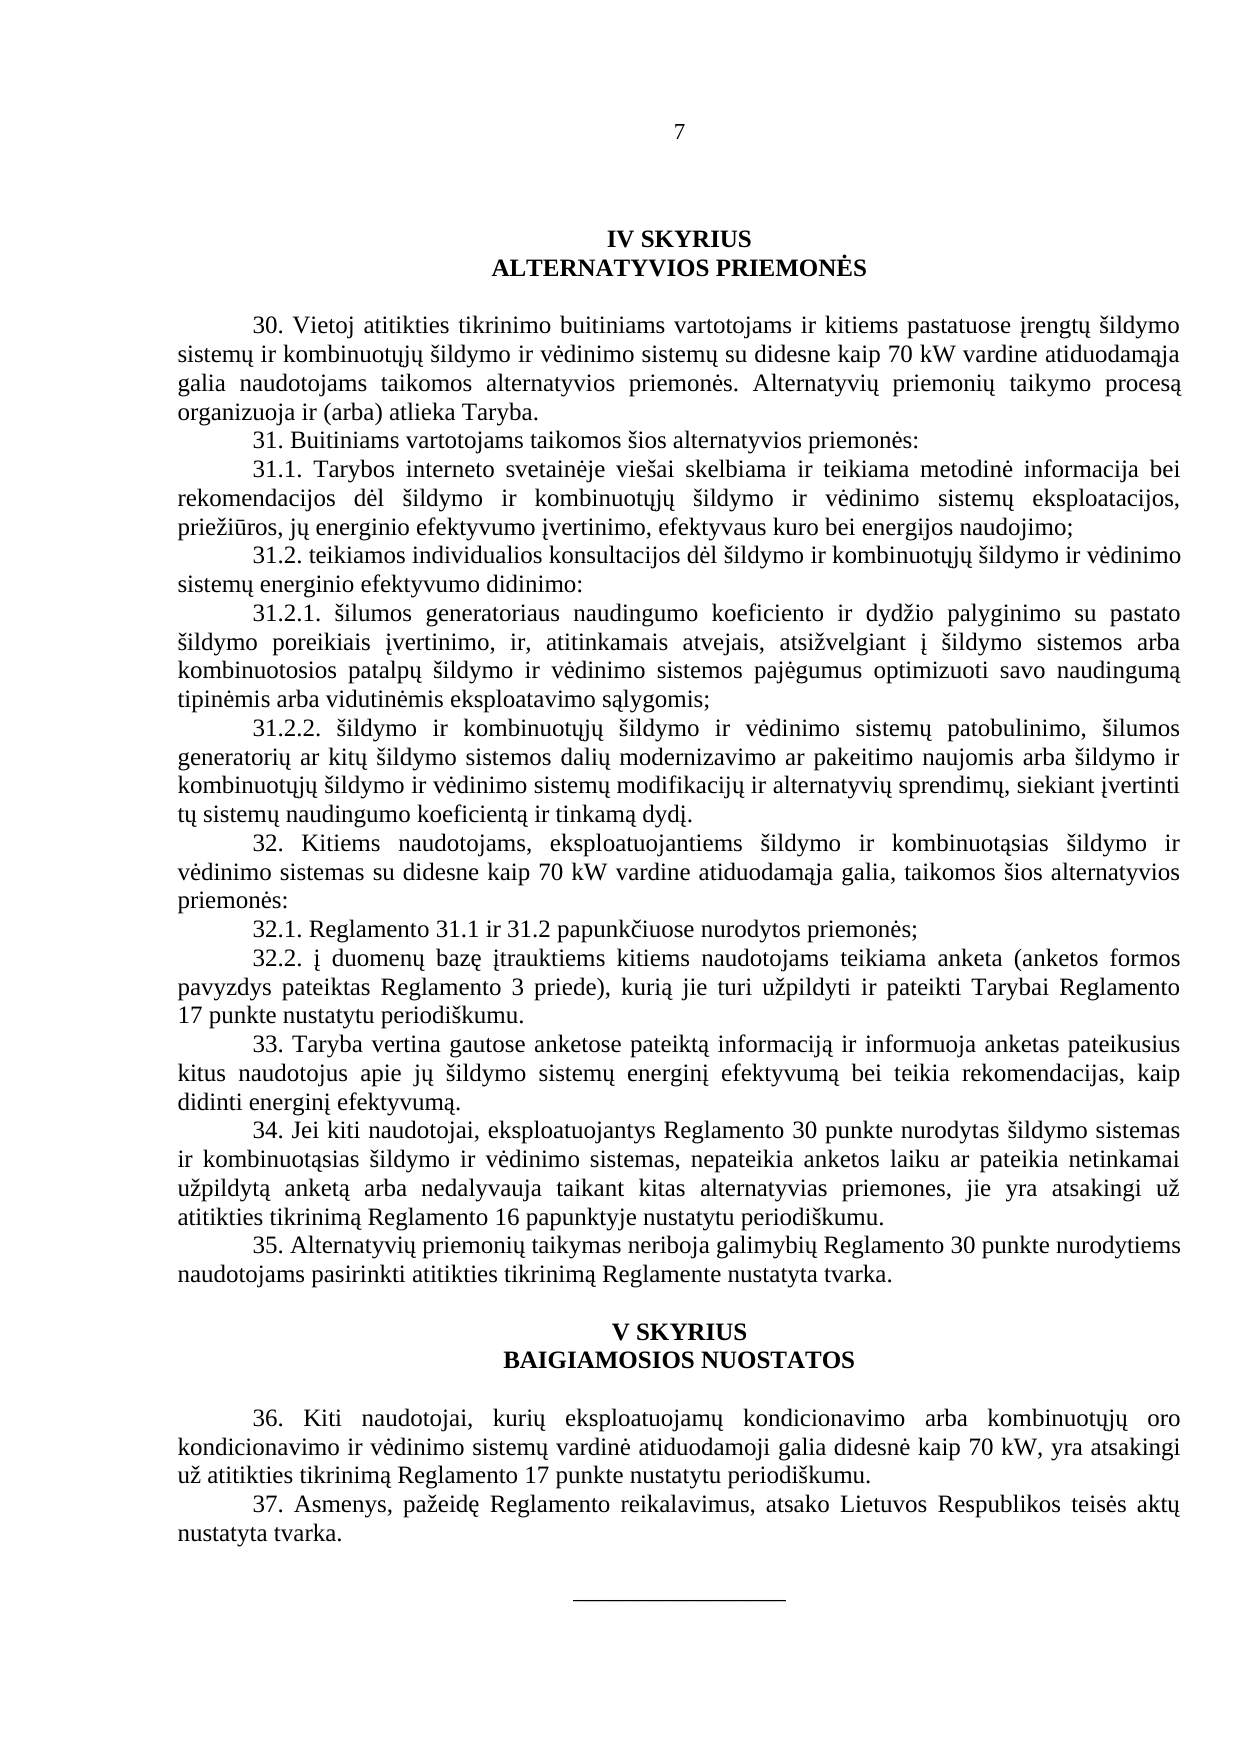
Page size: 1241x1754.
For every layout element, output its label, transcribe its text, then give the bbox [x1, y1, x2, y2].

text 32.1. Reglamento 31.1 ir 31.2 papunkčiuose nurodytos priemonės; [177, 914, 1181, 943]
text 35. Alternatyvių priemonių taikymas neriboja galimybių Reglamento 30 punkte nurodytiems naudotojams pasirinkti atitikties tikrinimą Reglamente nustatyta tvarka. [177, 1231, 1181, 1288]
text 32.2. į duomenų bazę įtrauktiems kitiems naudotojams teikiama anketa (anketos formos pavyzdys pateiktas Reglamento 3 priede), kurią jie turi užpildyti ir pateikti Tarybai Reglamento 17 punkte nustatytu periodiškumu. [177, 943, 1181, 1029]
text 31.2. teikiamos individualios konsultacijos dėl šildymo ir kombinuotųjų šildymo ir vėdinimo sistemų energinio efektyvumo didinimo: [177, 541, 1181, 598]
text V SKYRIUS [177, 1317, 1181, 1346]
text 31. Buitiniams vartotojams taikomos šios alternatyvios priemonės: [177, 426, 1181, 454]
text ALTERNATYVIOS PRIEMONĖS [177, 253, 1181, 282]
text 31.2.1. šilumos generatoriaus naudingumo koeficiento ir dydžio palyginimo su pastato šildymo poreikiais įvertinimo, ir, atitinkamais atvejais, atsižvelgiant į šildymo sistemos arba kombinuotosios patalpų šildymo ir vėdinimo sistemos pajėgumus optimizuoti savo naudingumą tipinėmis arba vidutinėmis eksploatavimo sąlygomis; [177, 598, 1181, 713]
text BAIGIAMOSIOS NUOSTATOS [177, 1346, 1181, 1374]
text 31.2.2. šildymo ir kombinuotųjų šildymo ir vėdinimo sistemų patobulinimo, šilumos generatorių ar kitų šildymo sistemos dalių modernizavimo ar pakeitimo naujomis arba šildymo ir kombinuotųjų šildymo ir vėdinimo sistemų modifikacijų ir alternatyvių sprendimų, siekiant įvertinti tų sistemų naudingumo koeficientą ir tinkamą dydį. [177, 713, 1181, 828]
text 36. Kiti naudotojai, kurių eksploatuojamų kondicionavimo arba kombinuotųjų oro kondicionavimo ir vėdinimo sistemų vardinė atiduodamoji galia didesnė kaip 70 kW, yra atsakingi už atitikties tikrinimą Reglamento 17 punkte nustatytu periodiškumu. [177, 1403, 1181, 1489]
text 31.1. Tarybos interneto svetainėje viešai skelbiama ir teikiama metodinė informacija bei rekomendacijos dėl šildymo ir kombinuotųjų šildymo ir vėdinimo sistemų eksploatacijos, priežiūros, jų energinio efektyvumo įvertinimo, efektyvaus kuro bei energijos naudojimo; [177, 454, 1181, 541]
text 37. Asmenys, pažeidę Reglamento reikalavimus, atsako Lietuvos Respublikos teisės aktų nustatyta tvarka. [177, 1489, 1181, 1547]
text 34. Jei kiti naudotojai, eksploatuojantys Reglamento 30 punkte nurodytas šildymo sistemas ir kombinuotąsias šildymo ir vėdinimo sistemas, nepateikia anketos laiku ar pateikia netinkamai užpildytą anketą arba nedalyvauja taikant kitas alternatyvias priemones, jie yra atsakingi už atitikties tikrinimą Reglamento 16 papunktyje nustatytu periodiškumu. [177, 1116, 1181, 1231]
text IV SKYRIUS [177, 224, 1181, 253]
text _________________ [177, 1576, 1181, 1604]
text 30. Vietoj atitikties tikrinimo buitiniams vartotojams ir kitiems pastatuose įrengtų šildymo sistemų ir kombinuotųjų šildymo ir vėdinimo sistemų su didesne kaip 70 kW vardine atiduodamąja galia naudotojams taikomos alternatyvios priemonės. Alternatyvių priemonių taikymo procesą organizuoja ir (arba) atlieka Taryba. [177, 311, 1181, 426]
text 33. Taryba vertina gautose anketose pateiktą informaciją ir informuoja anketas pateikusius kitus naudotojus apie jų šildymo sistemų energinį efektyvumą bei teikia rekomendacijas, kaip didinti energinį efektyvumą. [177, 1029, 1181, 1116]
text 32. Kitiems naudotojams, eksploatuojantiems šildymo ir kombinuotąsias šildymo ir vėdinimo sistemas su didesne kaip 70 kW vardine atiduodamąja galia, taikomos šios alternatyvios priemonės: [177, 828, 1181, 914]
